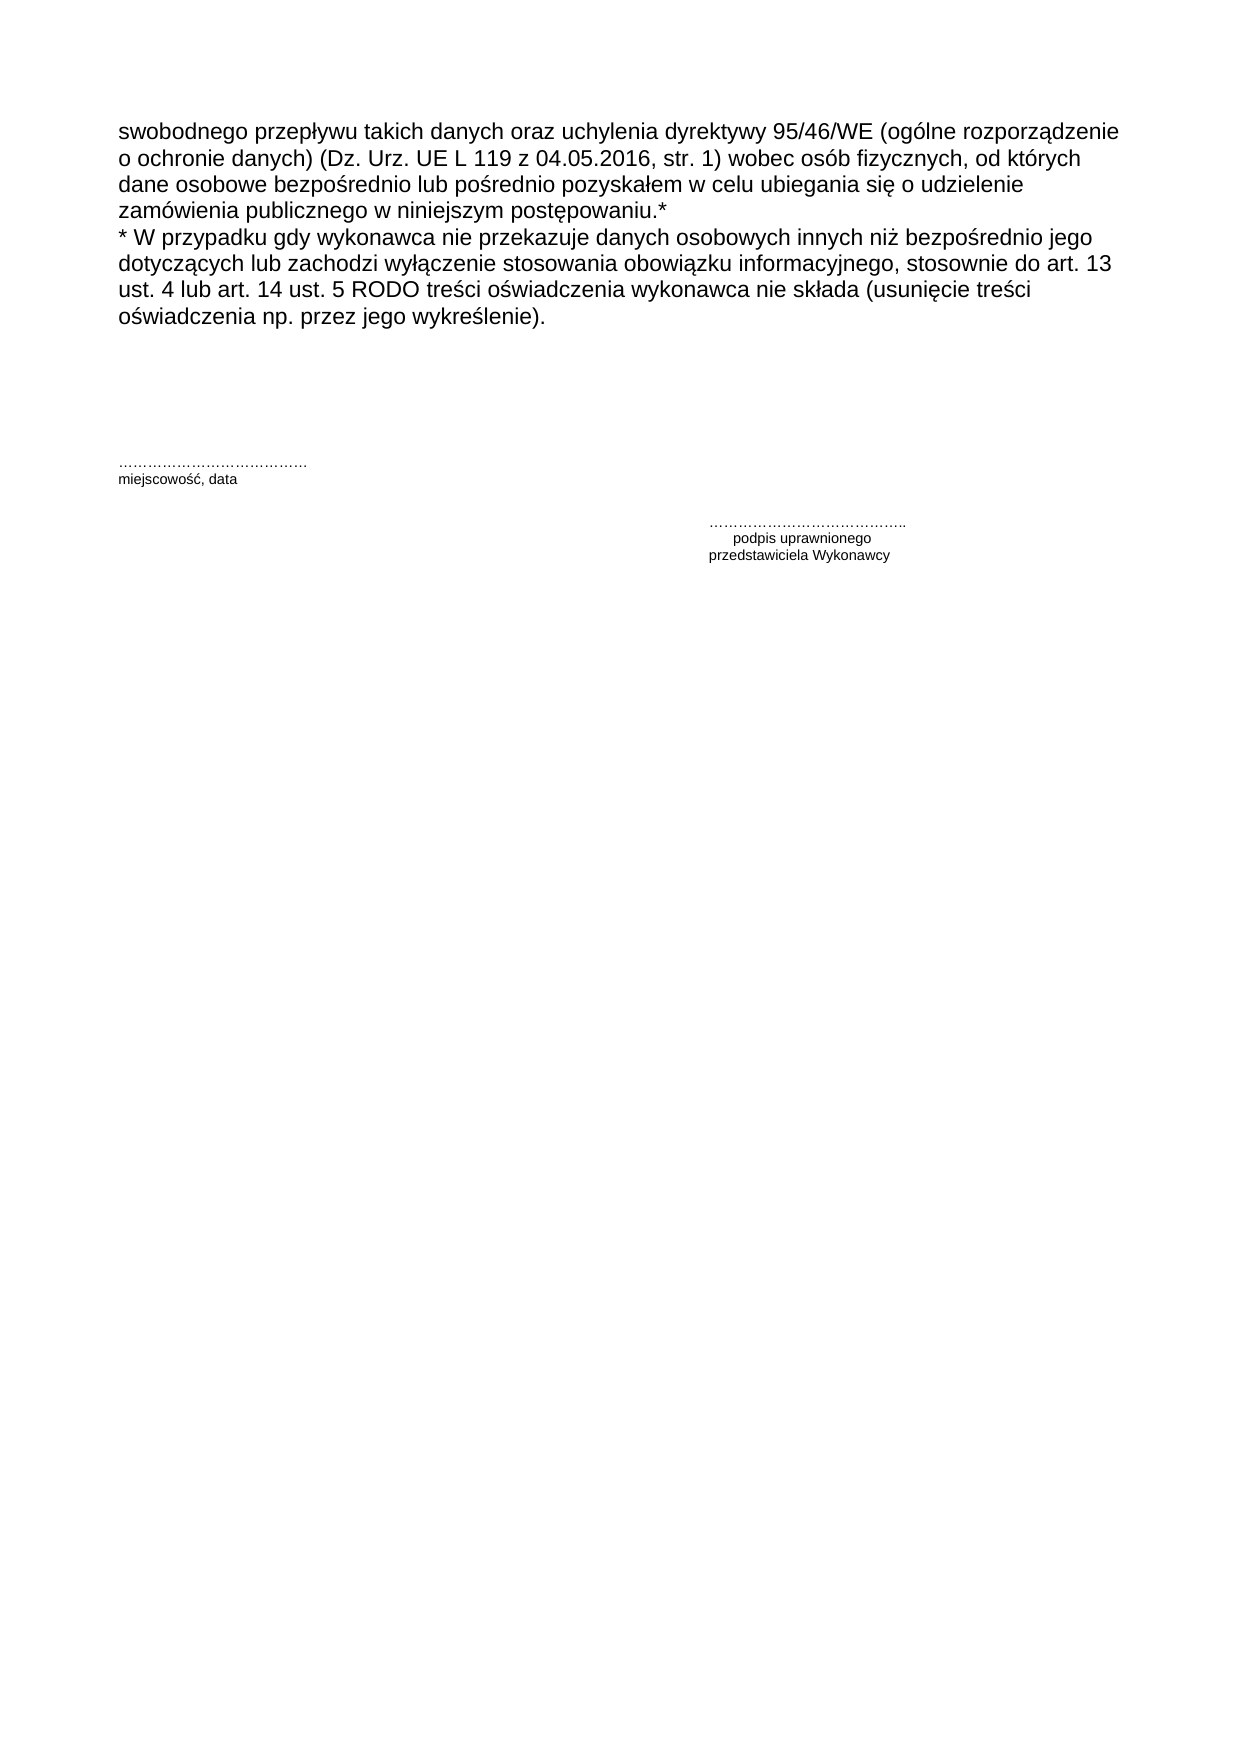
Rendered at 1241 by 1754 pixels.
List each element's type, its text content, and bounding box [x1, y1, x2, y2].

text podpis uprawnionego [118, 530, 1122, 547]
text ………………………………… [118, 453, 1122, 470]
text miejscowość, data [118, 470, 1122, 487]
text * W przypadku gdy wykonawca nie przekazuje danych osobowych innych niż bezpośrednio jego dotyczących lub zachodzi wyłączenie stosowania obowiązku informacyjnego, stosownie do art. 13 ust. 4 lub art. 14 ust. 5 RODO treści oświadczenia wykonawca nie składa (usunięcie treści oświadczenia np. przez jego wykreślenie). [118, 223, 1122, 329]
text swobodnego przepływu takich danych oraz uchylenia dyrektywy 95/46/WE (ogólne rozporządzenie o ochronie danych) (Dz. Urz. UE L 119 z 04.05.2016, str. 1) wobec osób fizycznych, od których dane osobowe bezpośrednio lub pośrednio pozyskałem w celu ubiegania się o udzielenie zamówienia publicznego w niniejszym postępowaniu.* [118, 118, 1122, 223]
text ………………………………….. [118, 513, 1122, 530]
text przedstawiciela Wykonawcy [118, 547, 1122, 564]
